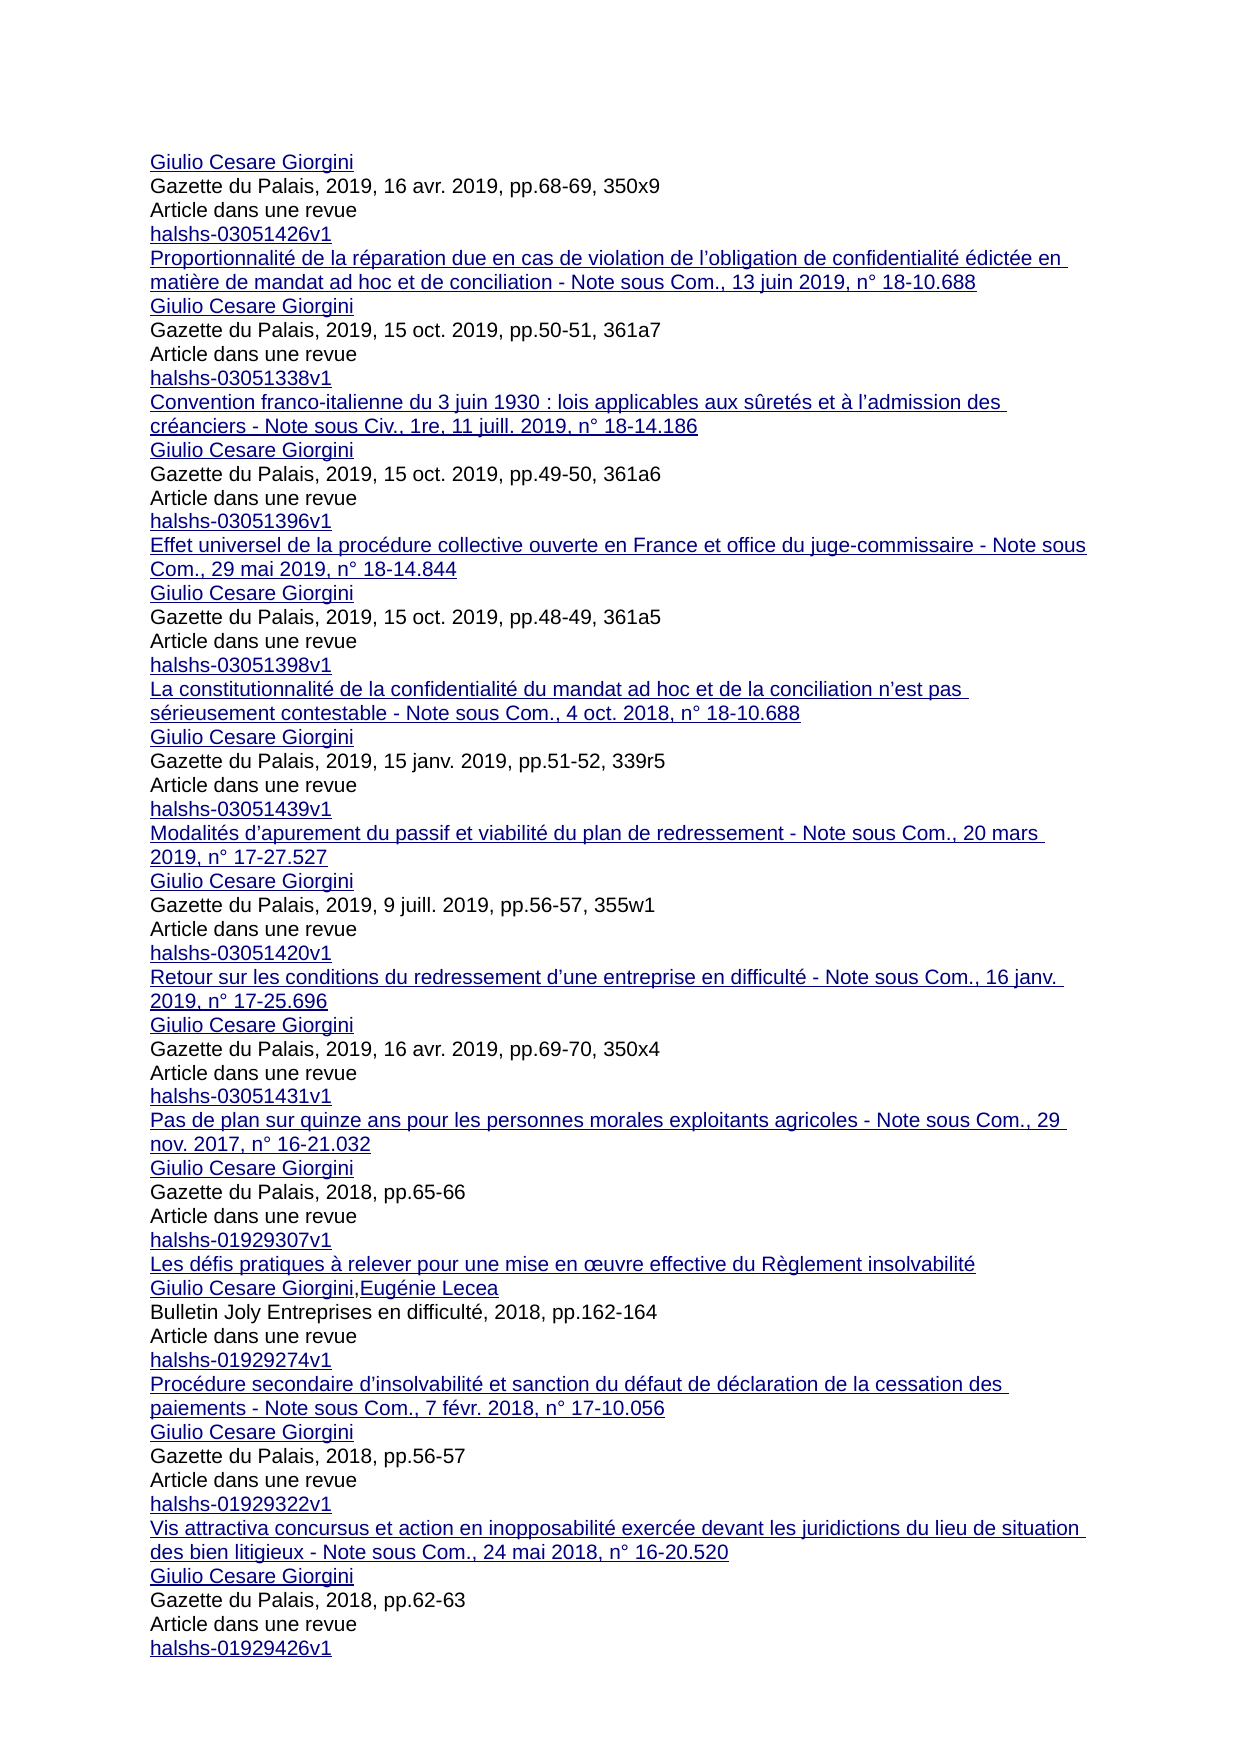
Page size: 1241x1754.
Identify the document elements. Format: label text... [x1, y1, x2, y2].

table_cell Les défis pratiques à relever pour une mise en œuvre effective du Règlement insolvabilité Giulio Cesare Giorgini,Eugénie Lecea Bulletin Joly Entreprises en difficulté, 2018, pp.162-164 Article dans une revue halshs-01929274v1 [150, 1252, 1090, 1372]
table_cell Giulio Cesare Giorgini Gazette du Palais, 2019, 16 avr. 2019, pp.68-69, 350x9 Article dans une revue halshs-03051426v1 [150, 150, 1090, 246]
table_cell Procédure secondaire d’insolvabilité et sanction du défaut de déclaration de la cessation des paiements - Note sous Com., 7 févr. 2018, n° 17-10.056 Giulio Cesare Giorgini Gazette du Palais, 2018, pp.56-57 Article dans une revue halshs-01929322v1 [150, 1372, 1090, 1516]
table_cell Convention franco-italienne du 3 juin 1930 : lois applicables aux sûretés et à l’admission des créanciers - Note sous Civ., 1re, 11 juill. 2019, n° 18-14.186 Giulio Cesare Giorgini Gazette du Palais, 2019, 15 oct. 2019, pp.49-50, 361a6 Article dans une revue halshs-03051396v1 [150, 390, 1090, 533]
table_cell Vis attractiva concursus et action en inopposabilité exercée devant les juridictions du lieu de situation des bien litigieux - Note sous Com., 24 mai 2018, n° 16-20.520 Giulio Cesare Giorgini Gazette du Palais, 2018, pp.62-63 Article dans une revue halshs-01929426v1 [150, 1516, 1090, 1659]
table_cell Retour sur les conditions du redressement d’une entreprise en difficulté - Note sous Com., 16 janv. 2019, n° 17-25.696 Giulio Cesare Giorgini Gazette du Palais, 2019, 16 avr. 2019, pp.69-70, 350x4 Article dans une revue halshs-03051431v1 [150, 965, 1090, 1108]
table_cell La constitutionnalité de la confidentialité du mandat ad hoc et de la conciliation n’est pas sérieusement contestable - Note sous Com., 4 oct. 2018, n° 18-10.688 Giulio Cesare Giorgini Gazette du Palais, 2019, 15 janv. 2019, pp.51-52, 339r5 Article dans une revue halshs-03051439v1 [150, 677, 1090, 821]
table_cell Proportionnalité de la réparation due en cas de violation de l’obligation de confidentialité édictée en matière de mandat ad hoc et de conciliation - Note sous Com., 13 juin 2019, n° 18-10.688 Giulio Cesare Giorgini Gazette du Palais, 2019, 15 oct. 2019, pp.50-51, 361a7 Article dans une revue halshs-03051338v1 [150, 246, 1090, 389]
table_cell Modalités d’apurement du passif et viabilité du plan de redressement - Note sous Com., 20 mars 2019, n° 17-27.527 Giulio Cesare Giorgini Gazette du Palais, 2019, 9 juill. 2019, pp.56-57, 355w1 Article dans une revue halshs-03051420v1 [150, 821, 1090, 964]
table_cell Effet universel de la procédure collective ouverte en France et office du juge-commissaire - Note sous Com., 29 mai 2019, n° 18-14.844 Giulio Cesare Giorgini Gazette du Palais, 2019, 15 oct. 2019, pp.48-49, 361a5 Article dans une revue halshs-03051398v1 [150, 533, 1090, 677]
table_cell Pas de plan sur quinze ans pour les personnes morales exploitants agricoles - Note sous Com., 29 nov. 2017, n° 16-21.032 Giulio Cesare Giorgini Gazette du Palais, 2018, pp.65-66 Article dans une revue halshs-01929307v1 [150, 1108, 1090, 1252]
